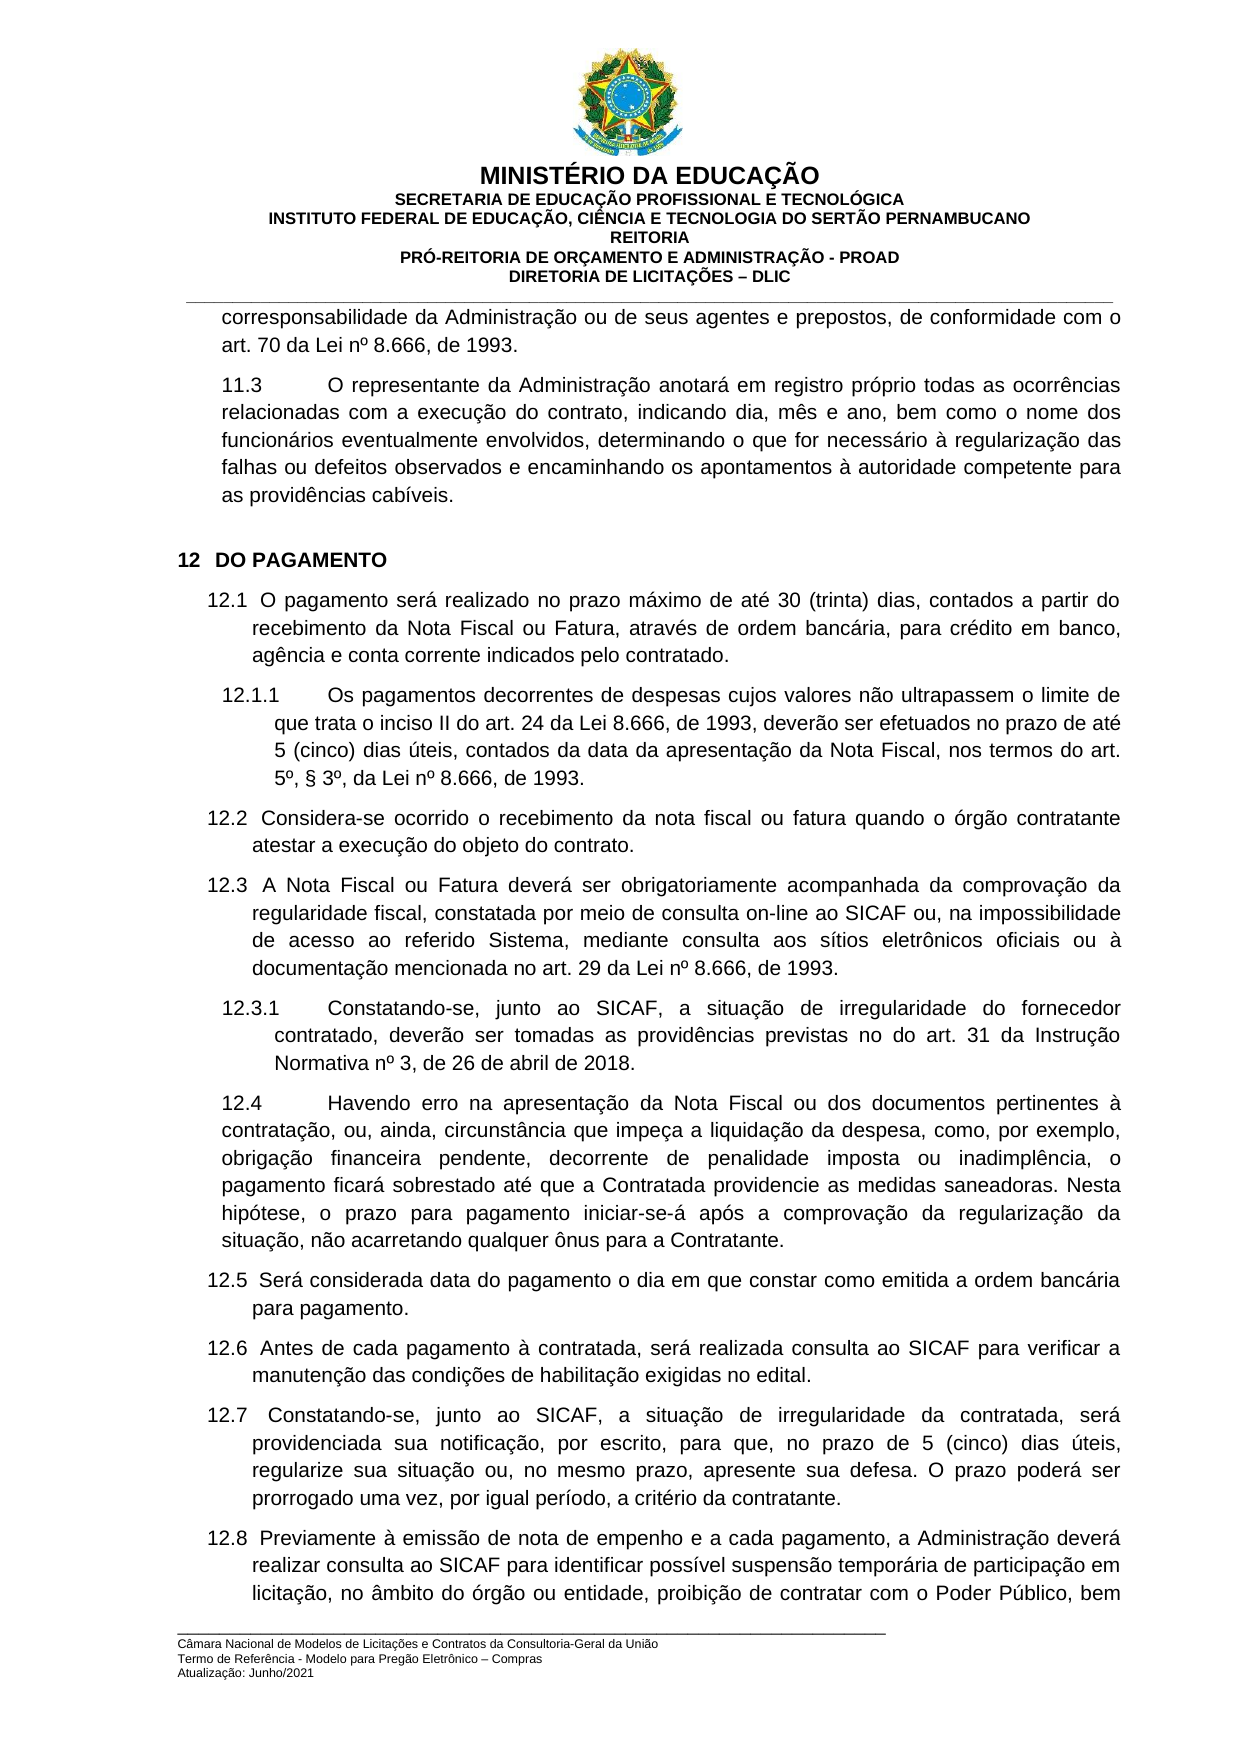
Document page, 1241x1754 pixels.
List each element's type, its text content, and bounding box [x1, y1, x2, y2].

list Constatando-se, junto ao SICAF, a situação de irregularidade da contratada, será providenciada sua notificação, por escrito, para que, no prazo de 5 (cinco) dias úteis, regularize sua situação ou, no mesmo prazo, apresente sua defesa. O prazo poderá ser prorrogado uma vez, por igual período, a critério da contratante. [207, 1403, 1122, 1509]
list DO PAGAMENTO [177, 548, 1122, 572]
list Previamente à emissão de nota de empenho e a cada pagamento, a Administração deverá realizar consulta ao SICAF para identificar possível suspensão temporária de participação em licitação, no âmbito do órgão ou entidade, proibição de contratar com o Poder Público, bem [207, 1526, 1122, 1604]
list Os pagamentos decorrentes de despesas cujos valores não ultrapassem o limite de que trata o inciso II do art. 24 da Lei 8.666, de 1993, deverão ser efetuados no prazo de até 5 (cinco) dias úteis, contados da data da apresentação da Nota Fiscal, nos termos do art. 5º, § 3º, da Lei nº 8.666, de 1993. [222, 683, 1122, 789]
list Constatando-se, junto ao SICAF, a situação de irregularidade do fornecedor contratado, deverão ser tomadas as providências previstas no do art. 31 da Instrução Normativa nº 3, de 26 de abril de 2018. [222, 996, 1122, 1074]
list Será considerada data do pagamento o dia em que constar como emitida a ordem bancária para pagamento. [207, 1268, 1122, 1319]
list corresponsabilidade da Administração ou de seus agentes e prepostos, de conformidade com o art. 70 da Lei nº 8.666, de 1993. [221, 305, 1122, 356]
picture [572, 48, 683, 156]
list A Nota Fiscal ou Fatura deverá ser obrigatoriamente acompanhada da comprovação da regularidade fiscal, constatada por meio de consulta on-line ao SICAF ou, na impossibilidade de acesso ao referido Sistema, mediante consulta aos sítios eletrônicos oficiais ou à documentação mencionada no art. 29 da Lei nº 8.666, de 1993. [207, 873, 1122, 979]
list O pagamento será realizado no prazo máximo de até 30 (trinta) dias, contados a partir do recebimento da Nota Fiscal ou Fatura, através de ordem bancária, para crédito em banco, agência e conta corrente indicados pelo contratado. [207, 588, 1122, 667]
list Considera-se ocorrido o recebimento da nota fiscal ou fatura quando o órgão contratante atestar a execução do objeto do contrato. [207, 806, 1122, 857]
list Antes de cada pagamento à contratada, será realizada consulta ao SICAF para verificar a manutenção das condições de habilitação exigidas no edital. [207, 1336, 1122, 1387]
list Havendo erro na apresentação da Nota Fiscal ou dos documentos pertinentes à contratação, ou, ainda, circunstância que impeça a liquidação da despesa, como, por exemplo, obrigação financeira pendente, decorrente de penalidade imposta ou inadimplência, o pagamento ficará sobrestado até que a Contratada providencie as medidas saneadoras. Nesta hipótese, o prazo para pagamento iniciar-se-á após a comprovação da regularização da situação, não acarretando qualquer ônus para a Contratante. [221, 1091, 1122, 1252]
list O representante da Administração anotará em registro próprio todas as ocorrências relacionadas com a execução do contrato, indicando dia, mês e ano, bem como o nome dos funcionários eventualmente envolvidos, determinando o que for necessário à regularização das falhas ou defeitos observados e encaminhando os apontamentos à autoridade competente para as providências cabíveis. [221, 372, 1122, 506]
